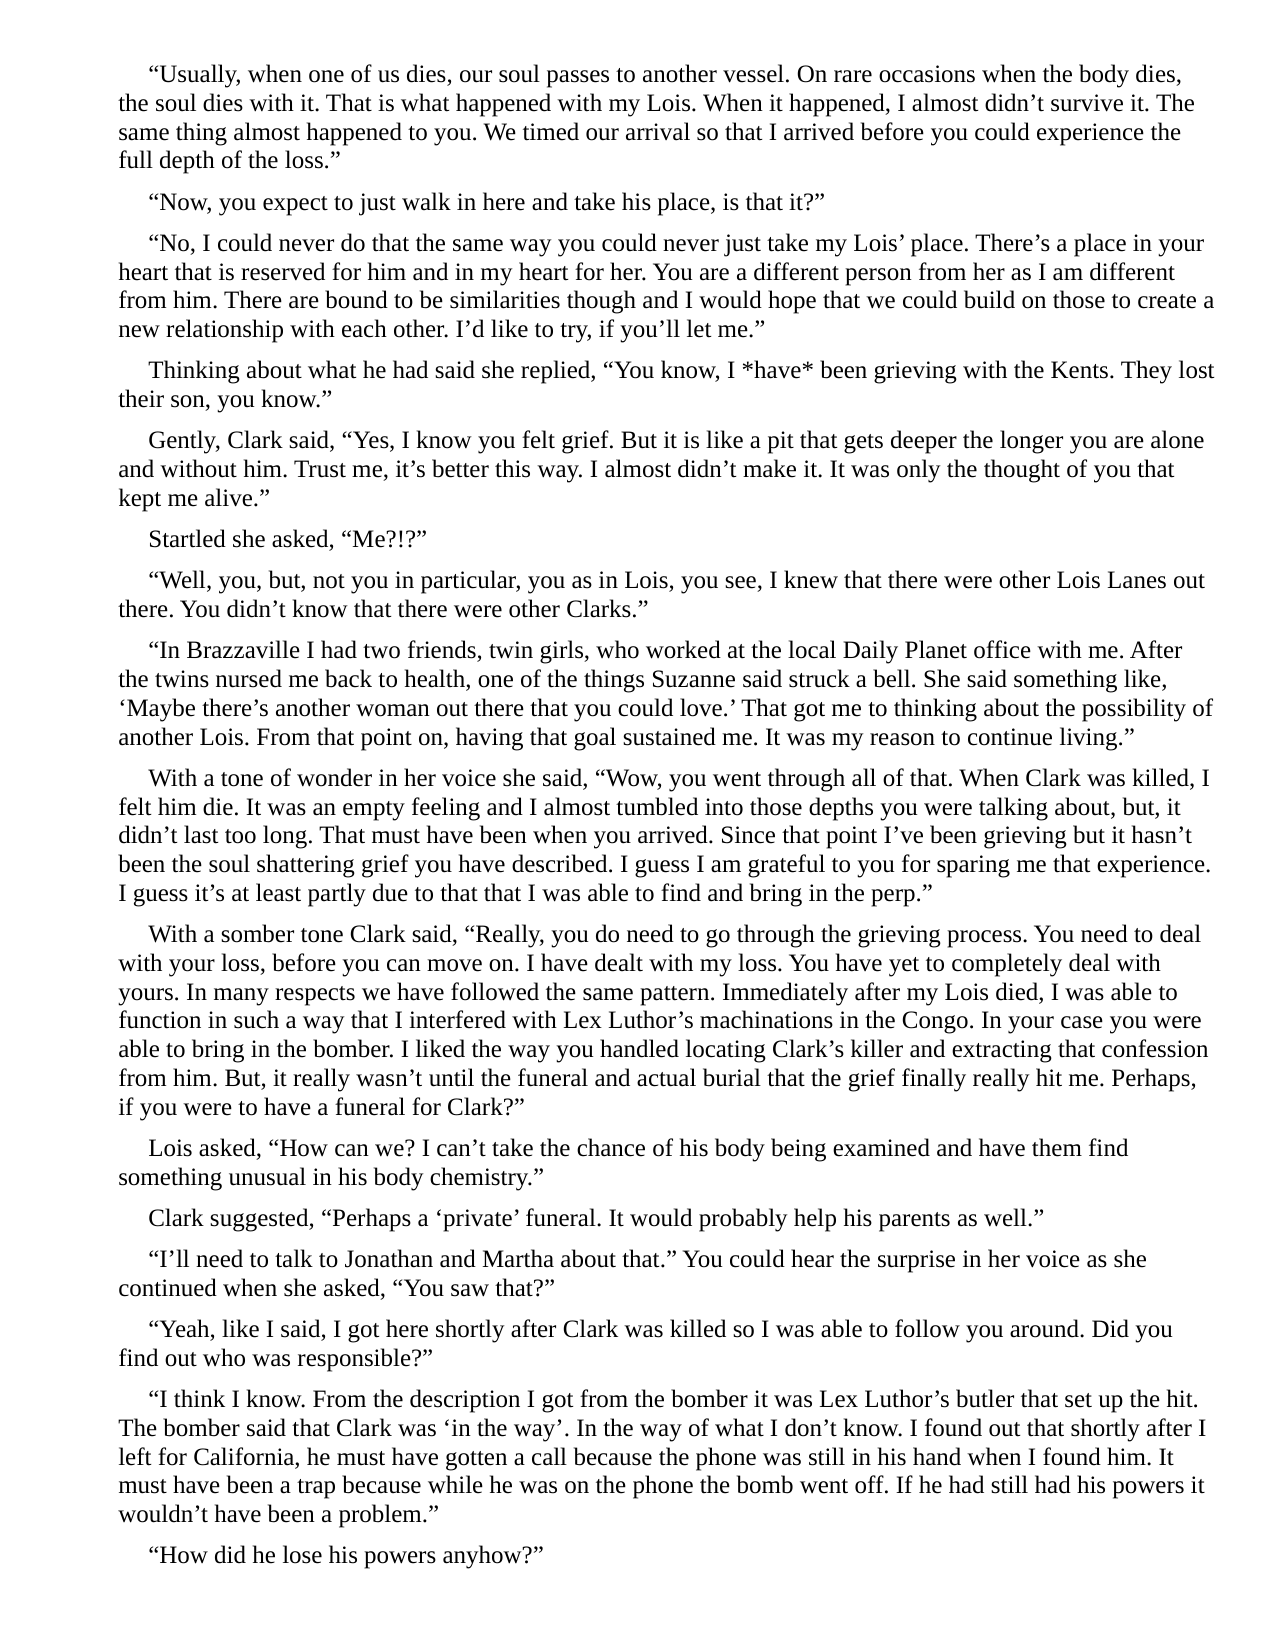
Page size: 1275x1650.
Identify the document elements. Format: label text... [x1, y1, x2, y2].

text Gently, Clark said, “Yes, I know you felt grief. But it is like a pit that gets deeper the longer you are alone and without him. Trust me, it’s better this way. I almost didn’t make it. It was only the thought of you that kept me alive.” [118, 425, 1216, 512]
text “I think I know. From the description I got from the bomber it was Lex Luthor’s butler that set up the hit. The bomber said that Clark was ‘in the way’. In the way of what I don’t know. I found out that shortly after I left for California, he must have gotten a call because the phone was still in his hand when I found him. It must have been a trap because while he was on the phone the bomb went off. If he had still had his powers it wouldn’t have been a problem.” [118, 1384, 1216, 1528]
text “I’ll need to talk to Jonathan and Martha about that.” You could hear the surprise in her voice as she continued when she asked, “You saw that?” [118, 1244, 1216, 1302]
text “Yeah, like I said, I got here shortly after Clark was killed so I was able to follow you around. Did you find out who was responsible?” [118, 1314, 1216, 1372]
text Thinking about what he had said she replied, “You know, I *have* been grieving with the Kents. They lost their son, you know.” [118, 355, 1216, 413]
text Lois asked, “How can we? I can’t take the chance of his body being examined and have them find something unusual in his body chemistry.” [118, 1133, 1216, 1190]
text “Well, you, but, not you in particular, you as in Lois, you see, I knew that there were other Lois Lanes out there. You didn’t know that there were other Clarks.” [118, 565, 1216, 623]
text “In Brazzaville I had two friends, twin girls, who worked at the local Daily Planet office with me. After the twins nursed me back to health, one of the things Suzanne said struck a bell. She said something like, ‘Maybe there’s another woman out there that you could love.’ That got me to thinking about the possibility of another Lois. From that point on, having that goal sustained me. It was my reason to continue living.” [118, 635, 1216, 750]
text With a somber tone Clark said, “Really, you do need to go through the grieving process. You need to deal with your loss, before you can move on. I have dealt with my loss. You have yet to completely deal with yours. In many respects we have followed the same pattern. Immediately after my Lois died, I was able to function in such a way that I interfered with Lex Luthor’s machinations in the Congo. In your case you were able to bring in the bomber. I liked the way you handled locating Clark’s killer and extracting that confession from him. But, it really wasn’t until the funeral and actual burial that the grief finally really hit me. Perhaps, if you were to have a funeral for Clark?” [118, 919, 1216, 1120]
text With a tone of wonder in her voice she said, “Wow, you went through all of that. When Clark was killed, I felt him die. It was an empty feeling and I almost tumbled into those depths you were talking about, but, it didn’t last too long. That must have been when you arrived. Since that point I’ve been grieving but it hasn’t been the soul shattering grief you have described. I guess I am grateful to you for sparing me that experience. I guess it’s at least partly due to that that I was able to find and bring in the perp.” [118, 763, 1216, 907]
text “Now, you expect to just walk in here and take his place, is that it?” [118, 187, 1216, 215]
text “Usually, when one of us dies, our soul passes to another vessel. On rare occasions when the body dies, the soul dies with it. That is what happened with my Lois. When it happened, I almost didn’t survive it. The same thing almost happened to you. We timed our arrival so that I arrived before you could experience the full depth of the loss.” [118, 59, 1216, 174]
text “No, I could never do that the same way you could never just take my Lois’ place. There’s a place in your heart that is reserved for him and in my heart for her. You are a different person from her as I am different from him. There are bound to be similarities though and I would hope that we could build on those to create a new relationship with each other. I’d like to try, if you’ll let me.” [118, 228, 1216, 343]
text Startled she asked, “Me?!?” [118, 524, 1216, 553]
text Clark suggested, “Perhaps a ‘private’ funeral. It would probably help his parents as well.” [118, 1203, 1216, 1232]
text “How did he lose his powers anyhow?” [118, 1540, 1216, 1569]
